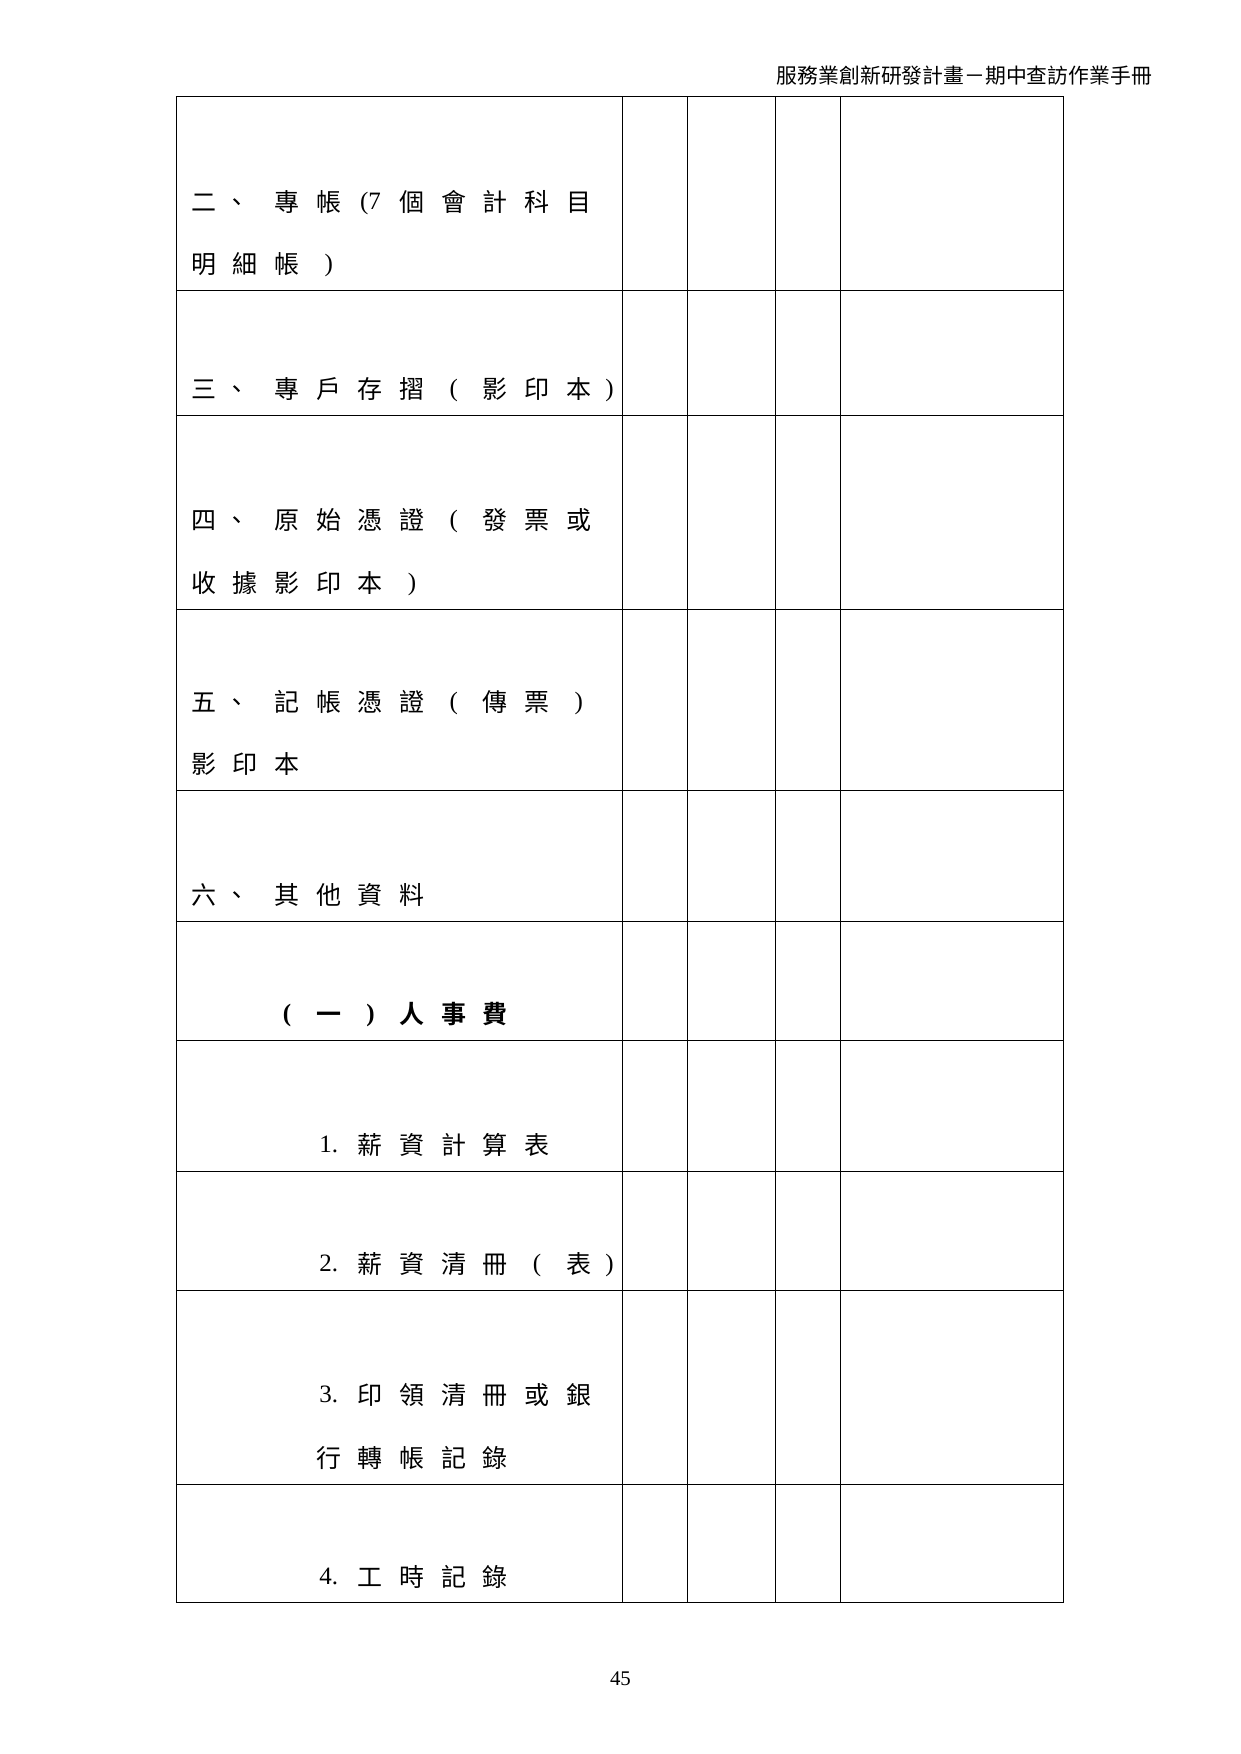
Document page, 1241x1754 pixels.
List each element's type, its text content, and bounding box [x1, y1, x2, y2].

table_cell [688, 1485, 775, 1602]
table_cell 2.薪資清冊(表) [177, 1172, 622, 1290]
table_cell [776, 791, 840, 921]
table_cell [688, 610, 775, 790]
table_cell [688, 1172, 775, 1290]
table_cell [776, 922, 840, 1040]
table_cell 五、記帳憑證(傳票)影印本 [177, 610, 622, 790]
table_cell [776, 291, 840, 415]
table_cell 3.印領清冊或銀行轉帳記錄 [177, 1291, 622, 1483]
table_cell [841, 1172, 1063, 1290]
table_cell [623, 610, 687, 790]
table_cell [776, 1485, 840, 1602]
table_cell 三、專戶存摺(影印本) [177, 291, 622, 415]
table_cell [688, 1041, 775, 1171]
table_cell [688, 922, 775, 1040]
table_cell [623, 291, 687, 415]
table_cell [623, 1041, 687, 1171]
table_cell 4.工時記錄 [177, 1485, 622, 1602]
table_cell [623, 1291, 687, 1483]
table_cell 六、其他資料 [177, 791, 622, 921]
table_cell [841, 791, 1063, 921]
table_cell [776, 416, 840, 608]
table_cell [776, 610, 840, 790]
table_cell [623, 922, 687, 1040]
table_cell [841, 922, 1063, 1040]
table_cell [688, 97, 775, 290]
table_cell [841, 1041, 1063, 1171]
table_cell [623, 416, 687, 608]
table_cell 二、專帳(7個會計科目明細帳) [177, 97, 622, 290]
table_cell [688, 1291, 775, 1483]
table_cell [688, 416, 775, 608]
table_cell [841, 97, 1063, 290]
table_cell [776, 1291, 840, 1483]
table_cell (一)人事費 [177, 922, 622, 1040]
table_cell 1.薪資計算表 [177, 1041, 622, 1171]
table_cell [776, 1172, 840, 1290]
table_cell [841, 1291, 1063, 1483]
table_cell [776, 1041, 840, 1171]
table_cell [841, 1485, 1063, 1602]
table_cell [688, 791, 775, 921]
table_cell [841, 416, 1063, 608]
table_cell [688, 291, 775, 415]
table_cell [841, 610, 1063, 790]
table_cell [841, 291, 1063, 415]
table_cell 四、原始憑證(發票或收據影印本) [177, 416, 622, 608]
table_cell [623, 791, 687, 921]
table_cell [623, 97, 687, 290]
table_cell [623, 1172, 687, 1290]
table_cell [623, 1485, 687, 1602]
table_cell [776, 97, 840, 290]
